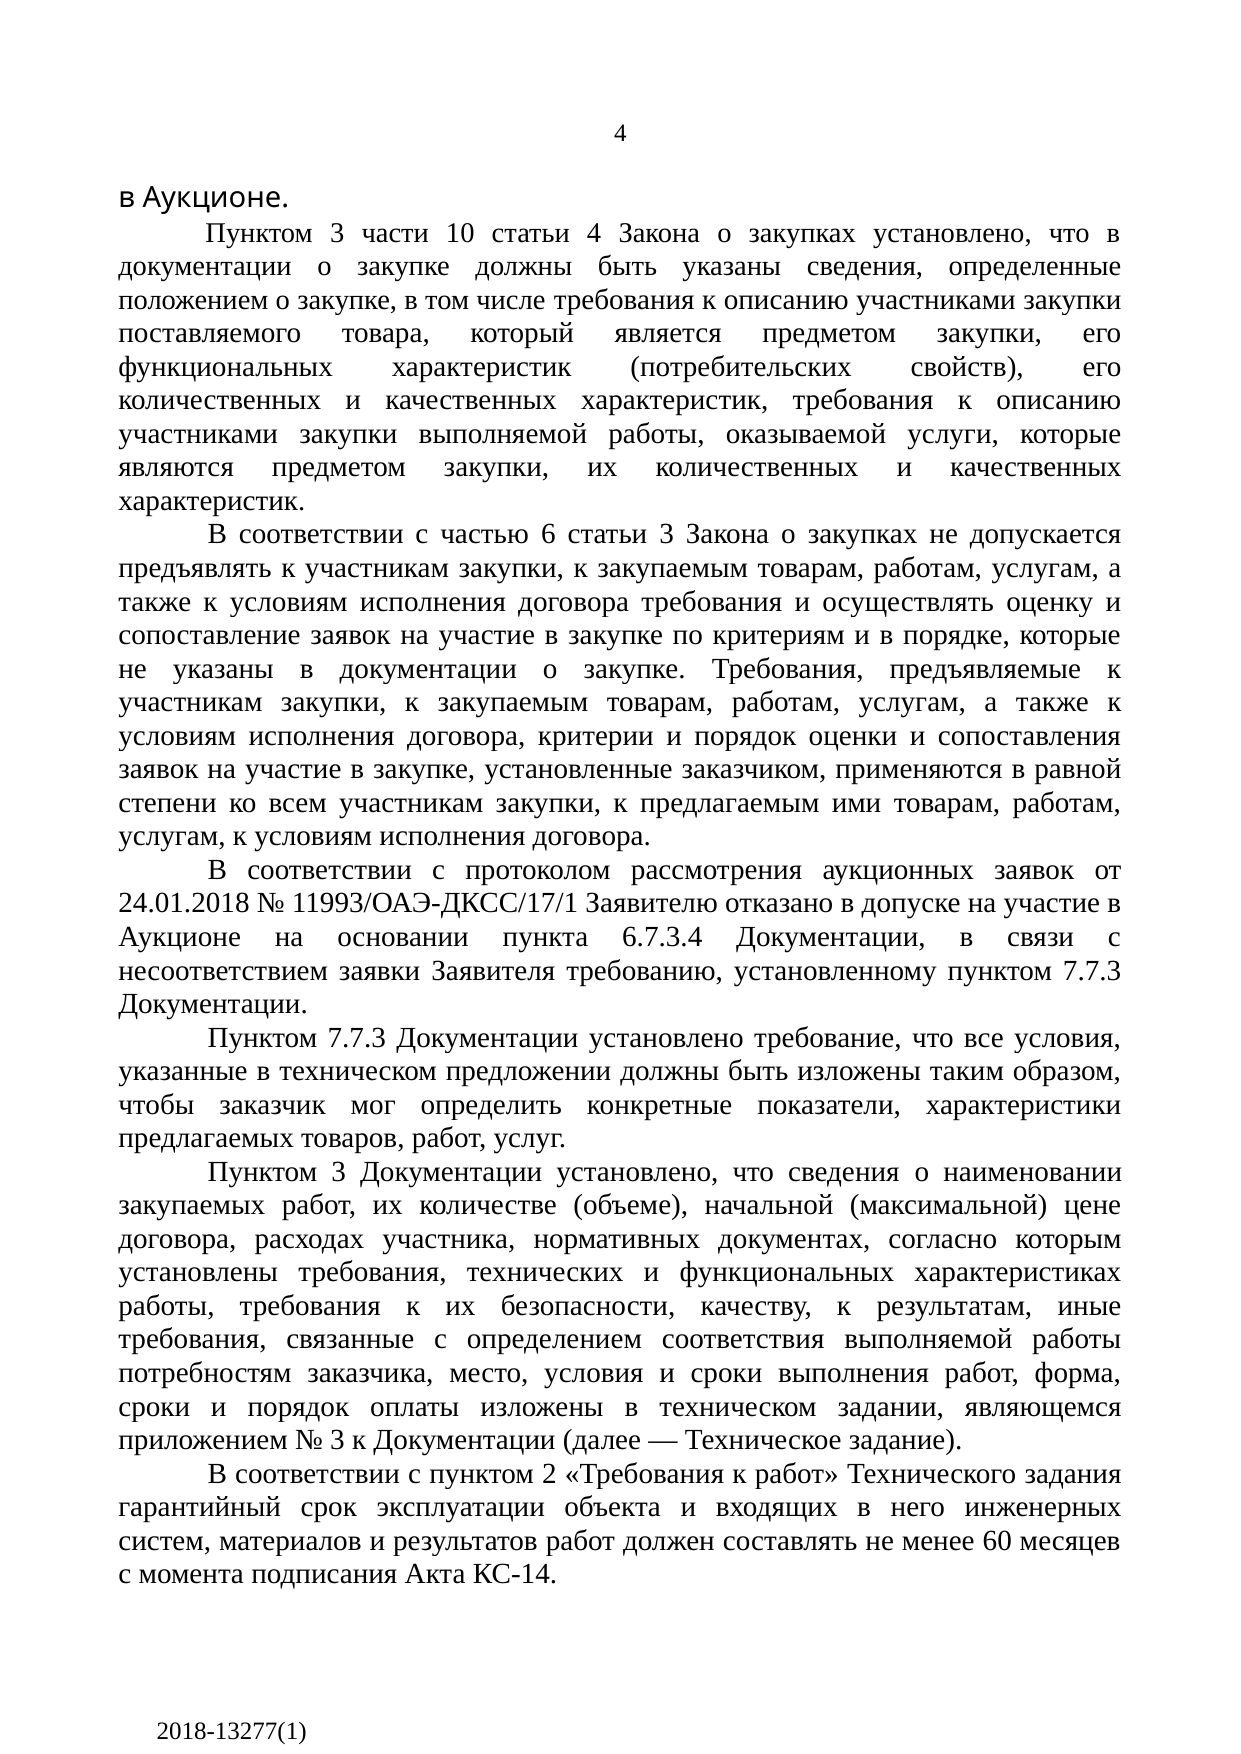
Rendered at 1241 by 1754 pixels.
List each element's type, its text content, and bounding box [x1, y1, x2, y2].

text В соответствии с частью 6 статьи 3 Закона о закупках не допускается предъявлять к участникам закупки, к закупаемым товарам, работам, услугам, а также к условиям исполнения договора требования и осуществлять оценку и сопоставление заявок на участие в закупке по критериям и в порядке, которые не указаны в документации о закупке. Требования, предъявляемые к участникам закупки, к закупаемым товарам, работам, услугам, а также к условиям исполнения договора, критерии и порядок оценки и сопоставления заявок на участие в закупке, установленные заказчиком, применяются в равной степени ко всем участникам закупки, к предлагаемым ими товарам, работам, услугам, к условиям исполнения договора. [118, 517, 1122, 852]
text В соответствии с пунктом 2 «Требования к работ» Технического задания гарантийный срок эксплуатации объекта и входящих в него инженерных систем, материалов и результатов работ должен составлять не менее 60 месяцев с момента подписания Акта КС-14. [118, 1456, 1122, 1590]
text Пунктом 7.7.3 Документации установлено требование, что все условия, указанные в техническом предложении должны быть изложены таким образом, чтобы заказчик мог определить конкретные показатели, характеристики предлагаемых товаров, работ, услуг. [118, 1020, 1122, 1154]
list в Аукционе. [118, 176, 1122, 216]
text Пунктом 3 Документации установлено, что сведения о наименовании закупаемых работ, их количестве (объеме), начальной (максимальной) цене договора, расходах участника, нормативных документах, согласно которым установлены требования, технических и функциональных характеристиках работы, требования к их безопасности, качеству, к результатам, иные требования, связанные с определением соответствия выполняемой работы потребностям заказчика, место, условия и сроки выполнения работ, форма, сроки и порядок оплаты изложены в техническом задании, являющемся приложением № 3 к Документации (далее — Техническое задание). [118, 1154, 1122, 1456]
text В соответствии с протоколом рассмотрения аукционных заявок от 24.01.2018 № 11993/ОАЭ-ДКСС/17/1 Заявителю отказано в допуске на участие в Аукционе на основании пункта 6.7.3.4 Документации, в связи с несоответствием заявки Заявителя требованию, установленному пунктом 7.7.3 Документации. [118, 852, 1122, 1020]
text Пунктом 3 части 10 статьи 4 Закона о закупках установлено, что в документации о закупке должны быть указаны сведения, определенные положением о закупке, в том числе требования к описанию участниками закупки поставляемого товара, который является предметом закупки, его функциональных характеристик (потребительских свойств), его количественных и качественных характеристик, требования к описанию участниками закупки выполняемой работы, оказываемой услуги, которые являются предметом закупки, их количественных и качественных характеристик. [118, 216, 1122, 517]
